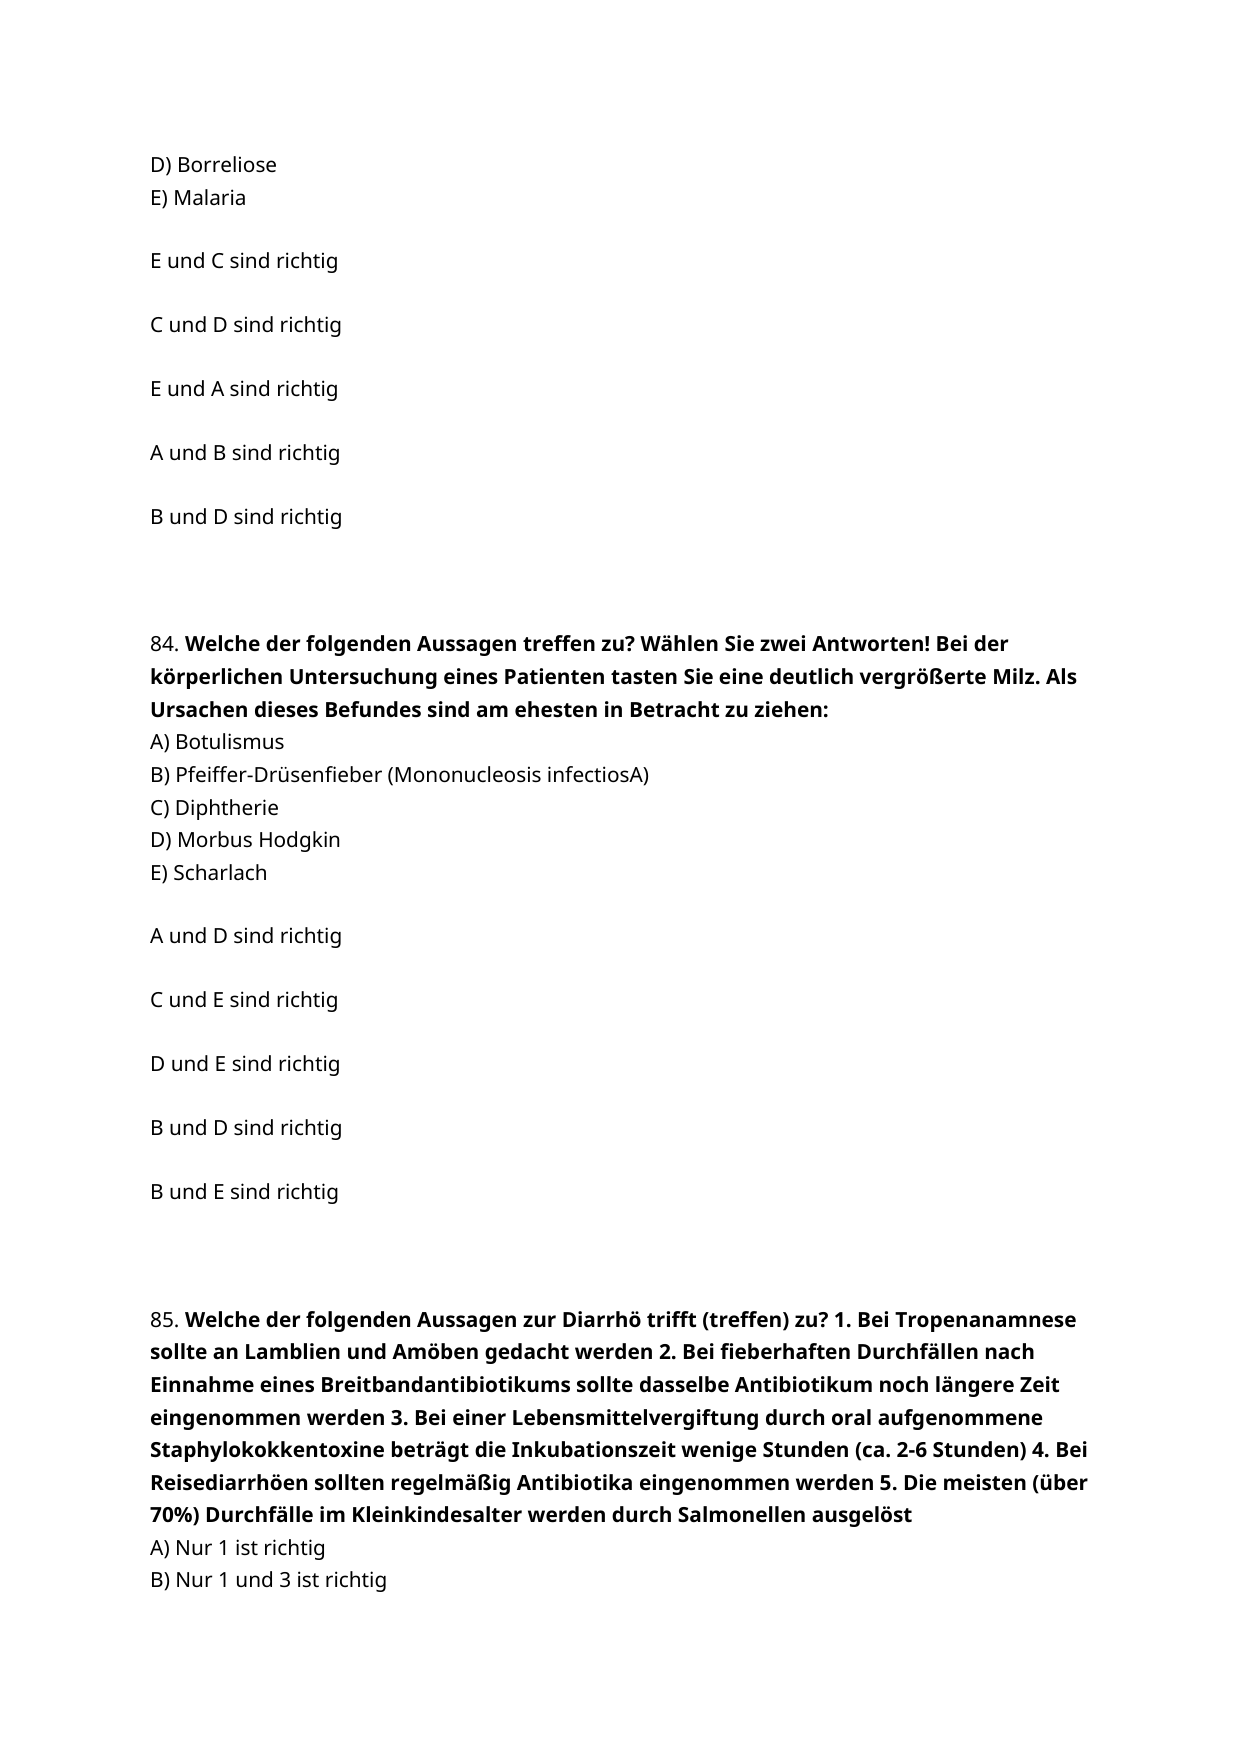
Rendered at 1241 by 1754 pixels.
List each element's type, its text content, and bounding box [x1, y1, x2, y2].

text E und C sind richtig [150, 246, 1090, 275]
text B und D sind richtig [150, 502, 1090, 530]
text B und E sind richtig [150, 1177, 1090, 1206]
text 85. Welche der folgenden Aussagen zur Diarrhö trifft (treffen) zu? 1. Bei Tropenanamnese sollte an Lamblien und Amöben gedacht werden 2. Bei fieberhaften Durchfällen nach Einnahme eines Breitbandantibiotikums sollte dasselbe Antibiotikum noch längere Zeit eingenommen werden 3. Bei einer Lebensmittelvergiftung durch oral aufgenommene Staphylokokkentoxine beträgt die Inkubationszeit wenige Stunden (ca. 2-6 Stunden) 4. Bei Reisediarrhöen sollten regelmäßig Antibiotika eingenommen werden 5. Die meisten (über 70%) Durchfälle im Kleinkindesalter werden durch Salmonellen ausgelöst A) Nur 1 ist richtig B) Nur 1 und 3 ist richtig [150, 1305, 1090, 1594]
text D und E sind richtig [150, 1049, 1090, 1078]
text C und E sind richtig [150, 986, 1090, 1014]
text E und A sind richtig [150, 374, 1090, 403]
text A und D sind richtig [150, 922, 1090, 950]
text C und D sind richtig [150, 310, 1090, 339]
text 84. Welche der folgenden Aussagen treffen zu? Wählen Sie zwei Antworten! Bei der körperlichen Untersuchung eines Patienten tasten Sie eine deutlich vergrößerte Milz. Als Ursachen dieses Befundes sind am ehesten in Betracht zu ziehen: A) Botulismus B) Pfeiffer-Drüsenfieber (Mononucleosis infectiosA) C) Diphtherie D) Morbus Hodgkin E) Scharlach [150, 629, 1090, 886]
text D) Borreliose E) Malaria [150, 150, 1090, 211]
text B und D sind richtig [150, 1113, 1090, 1142]
text A und B sind richtig [150, 438, 1090, 466]
